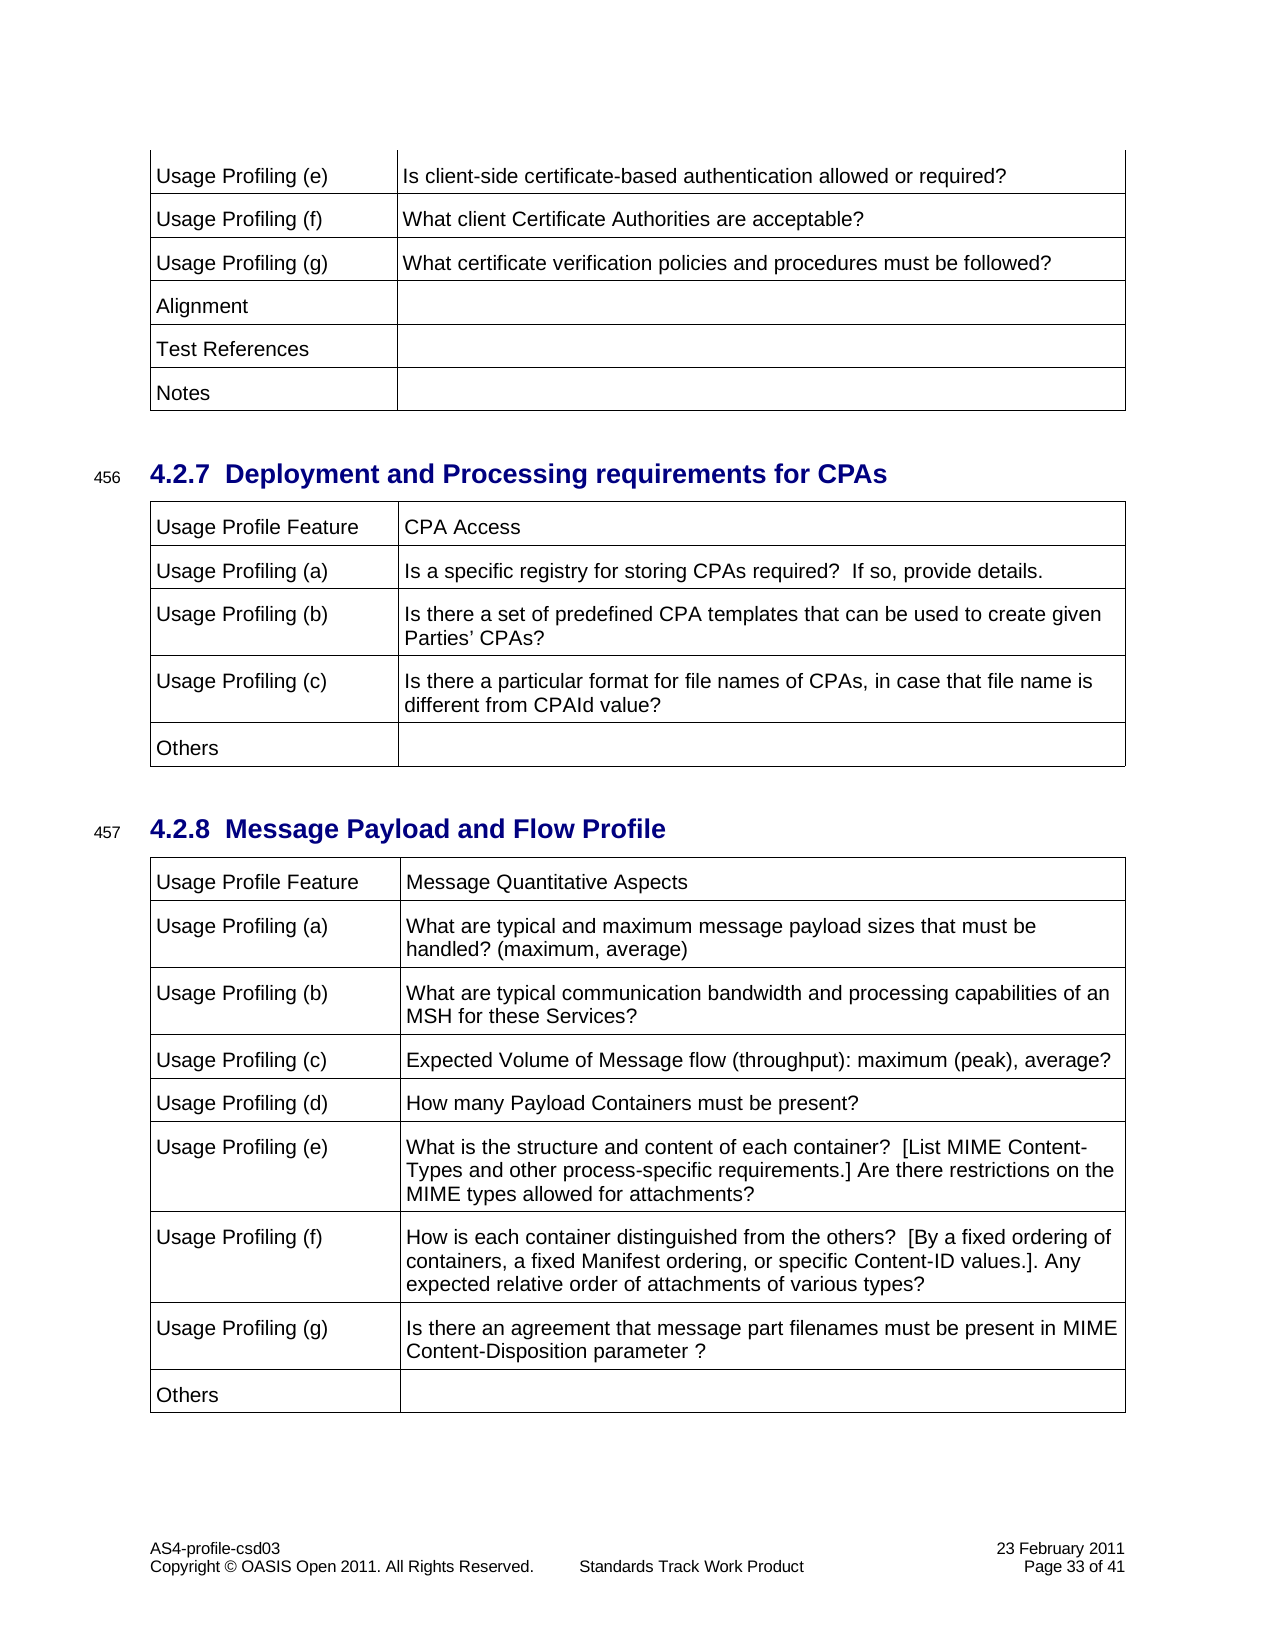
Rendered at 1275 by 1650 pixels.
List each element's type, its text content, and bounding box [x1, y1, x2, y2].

table_header CPA Access [399, 502, 1125, 545]
table_cell [398, 325, 1125, 367]
table_cell Usage Profiling (b) [151, 589, 398, 655]
table_cell Test References [151, 325, 397, 367]
table_cell How is each container distinguished from the others? [By a fixed ordering of containers, a fixed Manifest ordering, or specific Content-ID values.]. Any expected relative order of attachments of various types? [401, 1212, 1125, 1302]
table_cell Usage Profiling (a) [151, 901, 400, 967]
table_cell What certificate verification policies and procedures must be followed? [398, 238, 1125, 280]
table_cell Others [151, 723, 398, 766]
table_cell What client Certificate Authorities are acceptable? [398, 194, 1125, 237]
table_cell Is there a particular format for file names of CPAs, in case that file name is different from CPAId value? [399, 656, 1125, 722]
table_cell Usage Profiling (e) [151, 150, 397, 193]
table_cell What are typical and maximum message payload sizes that must be handled? (maximum, average) [401, 901, 1125, 967]
table_header Usage Profile Feature [151, 502, 398, 545]
table_cell Is a specific registry for storing CPAs required? If so, provide details. [399, 546, 1125, 588]
table_cell Others [151, 1370, 400, 1412]
table_cell Usage Profiling (g) [151, 1303, 400, 1369]
table_cell Usage Profiling (c) [151, 656, 398, 722]
table_header Message Quantitative Aspects [401, 858, 1125, 900]
table_cell [399, 723, 1125, 766]
table_cell Is there an agreement that message part filenames must be present in MIME Content-Disposition parameter ? [401, 1303, 1125, 1369]
table_cell Usage Profiling (d) [151, 1079, 400, 1121]
table_cell Usage Profiling (a) [151, 546, 398, 588]
table_cell Is there a set of predefined CPA templates that can be used to create given Parties’ CPAs? [399, 589, 1125, 655]
table_cell Alignment [151, 281, 397, 324]
table_cell [398, 368, 1125, 410]
table_cell Notes [151, 368, 397, 410]
table_cell How many Payload Containers must be present? [401, 1079, 1125, 1121]
table_cell [401, 1370, 1125, 1412]
table_cell Usage Profiling (f) [151, 1212, 400, 1302]
table_cell Usage Profiling (f) [151, 194, 397, 237]
table_cell Usage Profiling (b) [151, 968, 400, 1034]
subtitle Message Payload and Flow Profile [150, 814, 1125, 844]
table_cell Usage Profiling (g) [151, 238, 397, 280]
table_cell Usage Profiling (e) [151, 1122, 400, 1211]
table_cell Expected Volume of Message flow (throughput): maximum (peak), average? [401, 1035, 1125, 1078]
table_cell What are typical communication bandwidth and processing capabilities of an MSH for these Services? [401, 968, 1125, 1034]
table_cell [398, 281, 1125, 324]
table_header Usage Profile Feature [151, 858, 400, 900]
table_cell What is the structure and content of each container? [List MIME Content-Types and other process-specific requirements.] Are there restrictions on the MIME types allowed for attachments? [401, 1122, 1125, 1211]
table_cell Is client-side certificate-based authentication allowed or required? [398, 150, 1125, 193]
table_cell Usage Profiling (c) [151, 1035, 400, 1078]
subtitle Deployment and Processing requirements for CPAs [150, 459, 1125, 489]
